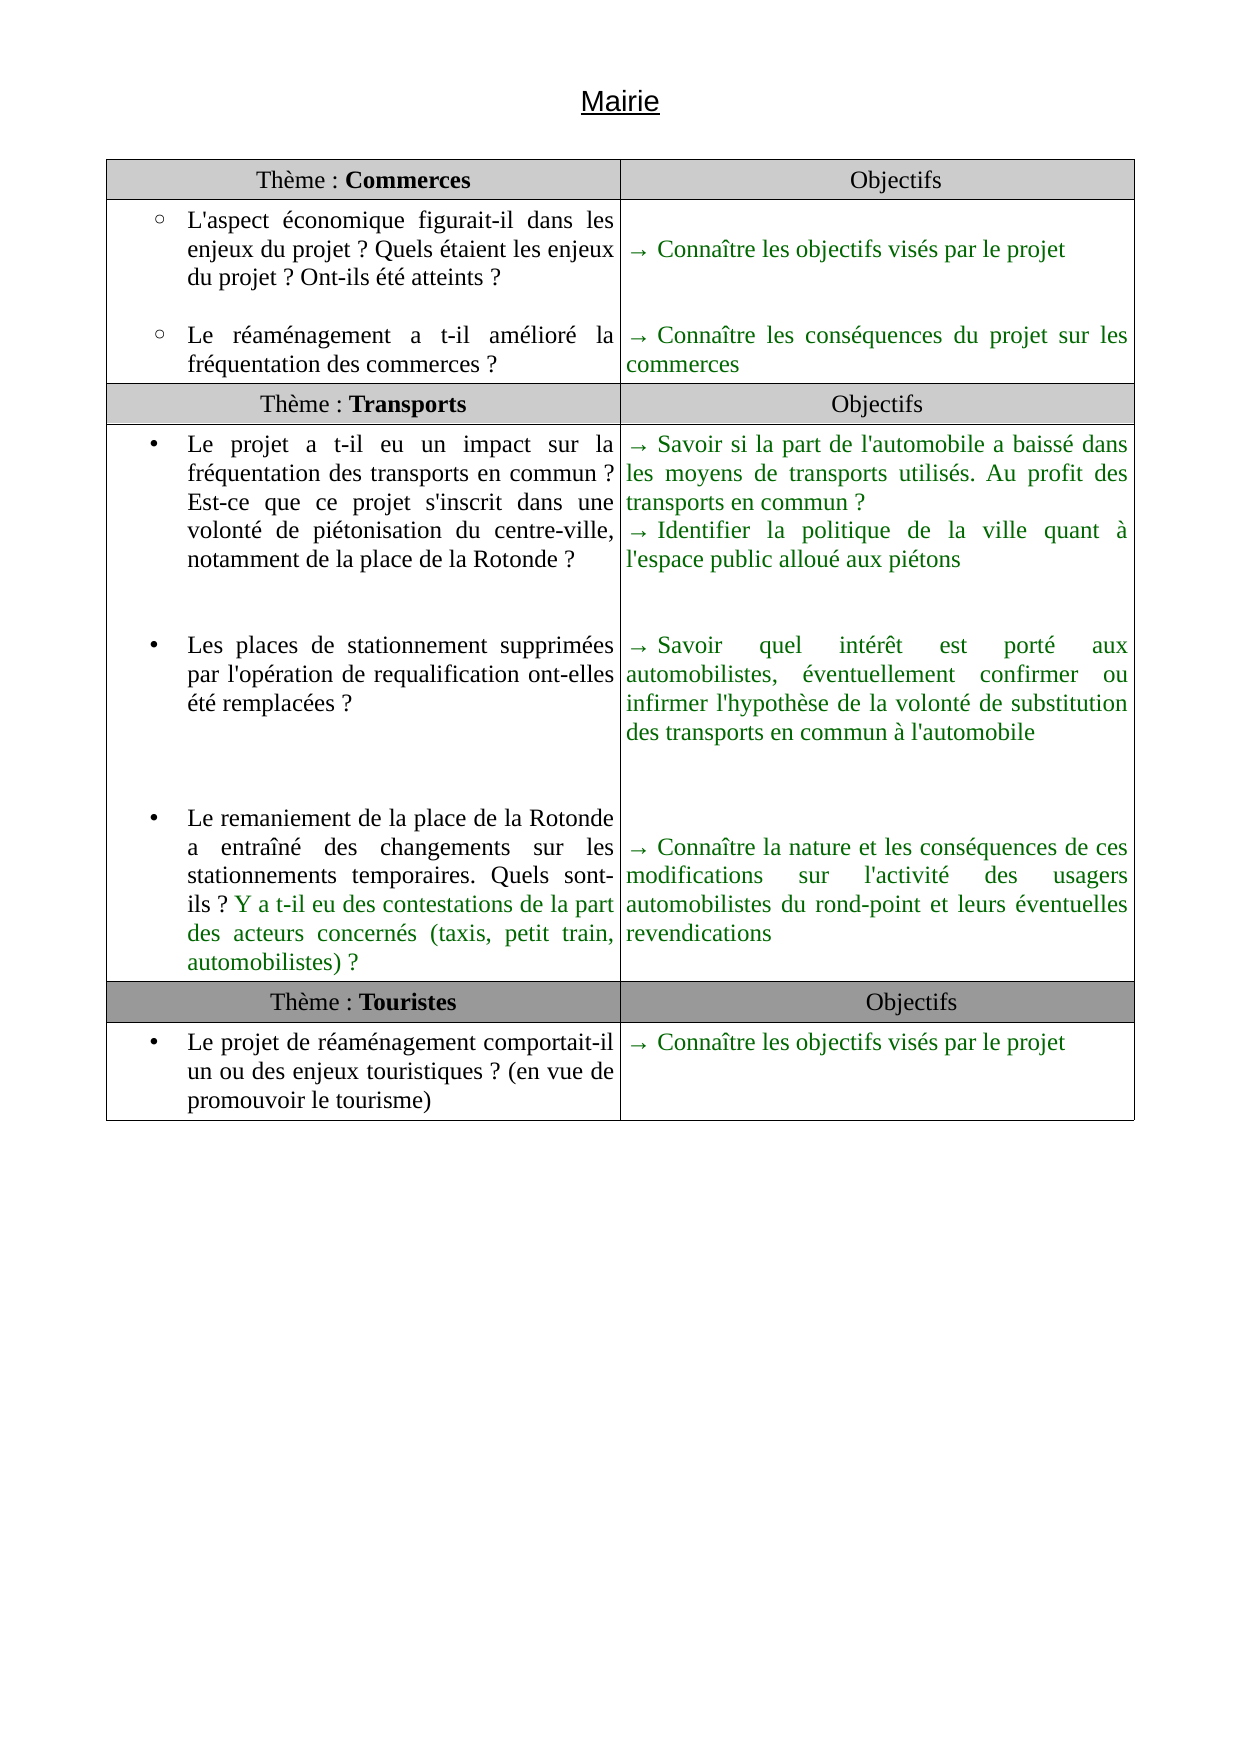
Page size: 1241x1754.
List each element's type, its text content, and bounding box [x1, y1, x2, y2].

table_cell Objectifs [621, 982, 1134, 1022]
table_cell Thème : Transports [107, 384, 620, 423]
table_cell Le projet de réaménagement comportait-il un ou des enjeux touristiques ? (en vue de promouvoir le tourisme) [107, 1023, 620, 1119]
table_cell → Savoir si la part de l'automobile a baissé dans les moyens de transports utilisés. Au profit des transports en commun ? → Identifier la politique de la ville quant à l'espace public alloué aux piétons → Savoir quel intérêt est porté aux automobilistes, éventuellement confirmer ou infirmer l'hypothèse de la volonté de substitution des transports en commun à l'automobile → Connaître la nature et les conséquences de ces modifications sur l'activité des usagers automobilistes du rond-point et leurs éventuelles revendications [621, 425, 1134, 981]
subtitle Mairie [106, 84, 1134, 118]
table_cell Thème : Touristes [107, 982, 620, 1022]
table_cell L'aspect économique figurait-il dans les enjeux du projet ? Quels étaient les enjeux du projet ? Ont-ils été atteints ? Le réaménagement a t-il amélioré la fréquentation des commerces ? [107, 200, 620, 383]
table_cell Le projet a t-il eu un impact sur la fréquentation des transports en commun ? Est-ce que ce projet s'inscrit dans une volonté de piétonisation du centre-ville, notamment de la place de la Rotonde ? Les places de stationnement supprimées par l'opération de requalification ont-elles été remplacées ? Le remaniement de la place de la Rotonde a entraîné des changements sur les stationnements temporaires. Quels sont-ils ? Y a t-il eu des contestations de la part des acteurs concernés (taxis, petit train, automobilistes) ? [107, 425, 620, 981]
table_cell → Connaître les objectifs visés par le projet → Connaître les conséquences du projet sur les commerces [621, 200, 1134, 383]
table_header Thème : Commerces [107, 160, 620, 199]
table_cell Objectifs [621, 384, 1134, 423]
table_cell → Connaître les objectifs visés par le projet [621, 1023, 1134, 1119]
table_header Objectifs [621, 160, 1134, 199]
